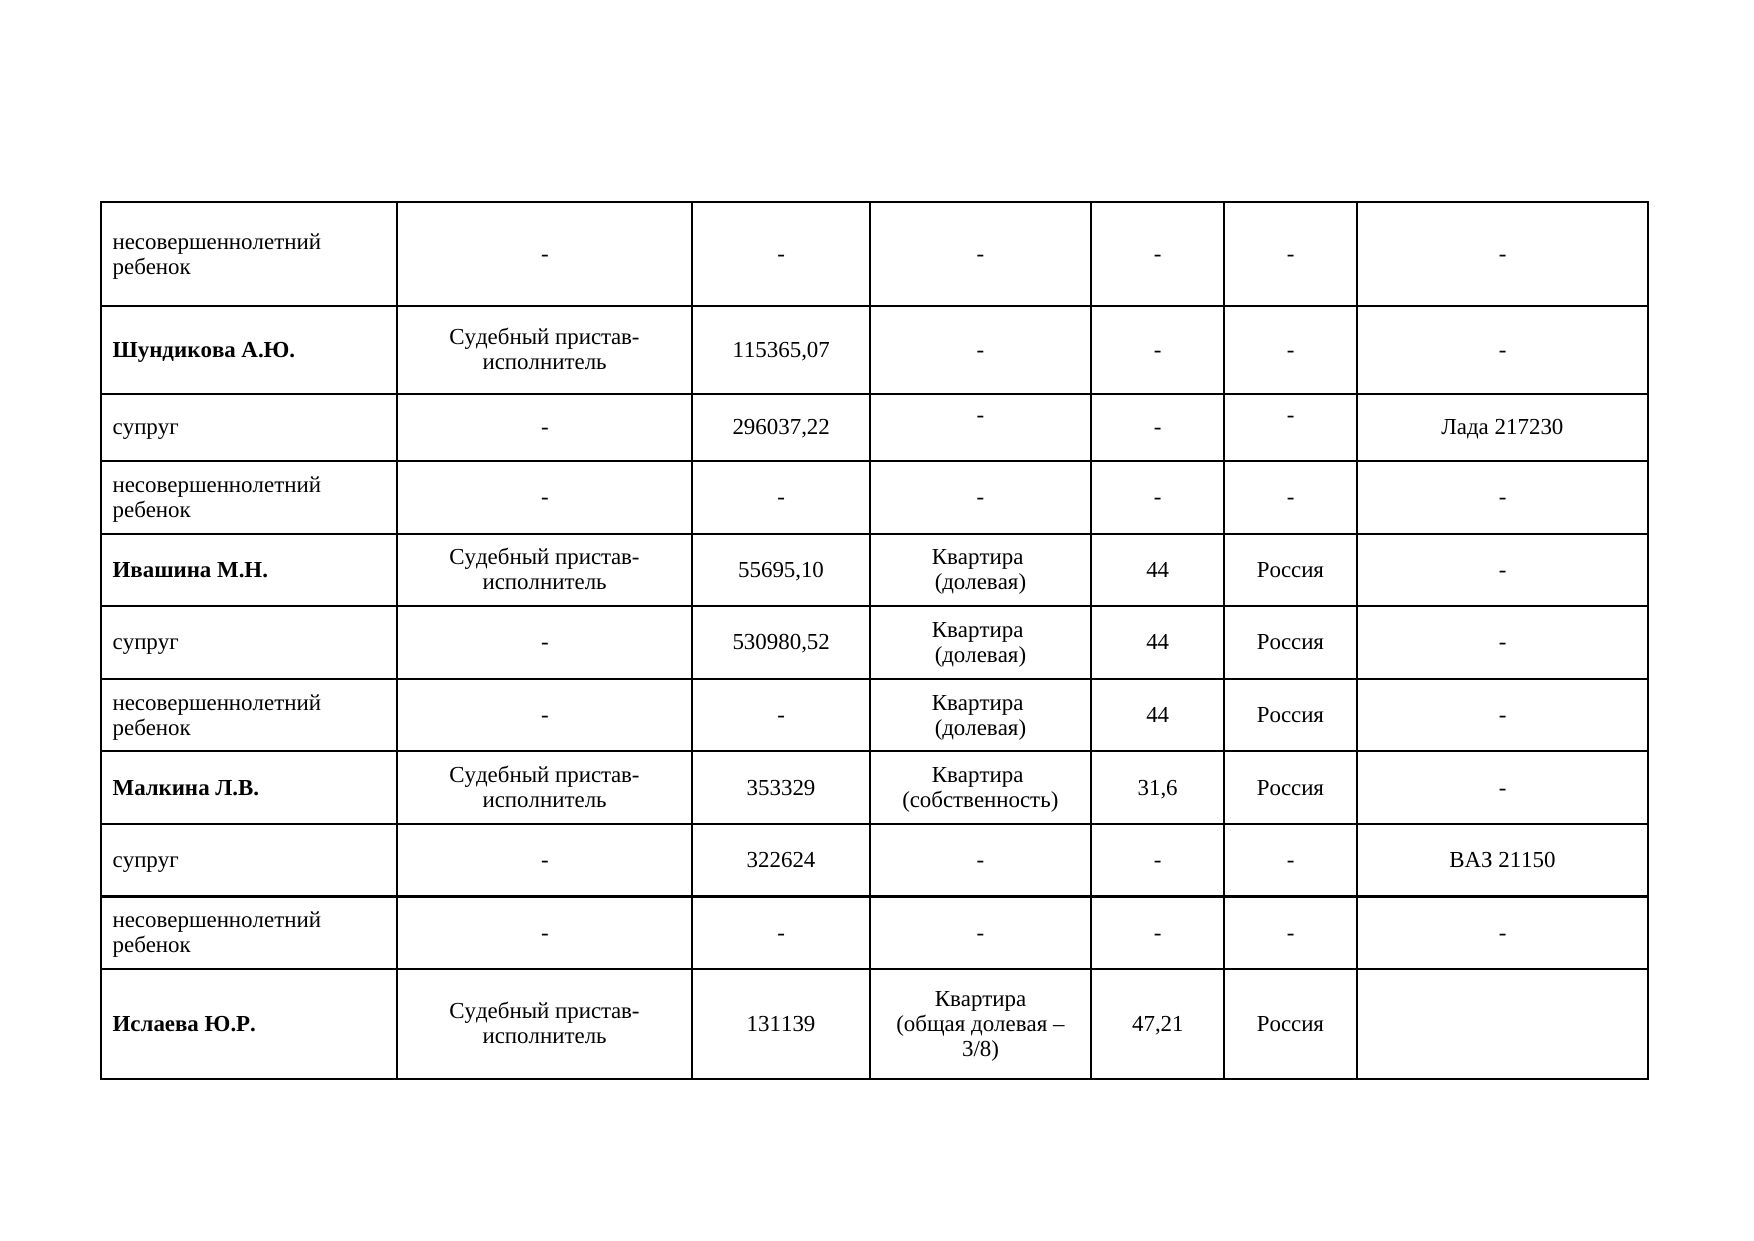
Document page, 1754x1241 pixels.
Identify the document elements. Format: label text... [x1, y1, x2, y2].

table_cell [1649, 750, 1655, 823]
table_cell - [398, 680, 691, 750]
table_cell [1649, 605, 1655, 678]
table_cell - [1358, 203, 1647, 305]
table_cell - [398, 825, 691, 895]
table_cell - [1092, 307, 1223, 393]
table_cell 131139 [693, 970, 869, 1077]
table_cell - [871, 395, 1090, 460]
table_cell Ислаева Ю.Р. [102, 970, 396, 1077]
table_cell - [1225, 203, 1356, 305]
table_cell несовершеннолетний ребенок [102, 898, 396, 968]
table_cell - [871, 462, 1090, 532]
table_cell - [1092, 898, 1223, 968]
table_cell Квартира (долевая) [871, 607, 1090, 678]
table_cell Судебный пристав-исполнитель [398, 970, 691, 1077]
table_cell 55695,10 [693, 535, 869, 605]
table_cell - [1358, 680, 1647, 750]
table_cell [1649, 533, 1655, 605]
table_cell несовершеннолетний ребенок [102, 680, 396, 750]
table_cell - [1358, 898, 1647, 968]
table_cell Ивашина М.Н. [102, 535, 396, 605]
table_cell - [871, 898, 1090, 968]
table_cell - [398, 898, 691, 968]
table_cell - [871, 825, 1090, 895]
table_cell Россия [1225, 752, 1356, 823]
table_cell [1649, 968, 1655, 1077]
table_cell Судебный пристав-исполнитель [398, 535, 691, 605]
table_cell Шундикова А.Ю. [102, 307, 396, 393]
table_cell - [1225, 898, 1356, 968]
table_cell супруг [102, 395, 396, 460]
table_cell - [398, 203, 691, 305]
table_cell 115365,07 [693, 307, 869, 393]
table_cell Квартира (долевая) [871, 535, 1090, 605]
table_cell - [1358, 607, 1647, 678]
table_cell 530980,52 [693, 607, 869, 678]
table_cell [1649, 460, 1655, 532]
table_cell - [398, 462, 691, 532]
table_cell - [1225, 825, 1356, 895]
table_cell [1649, 393, 1655, 460]
table_cell супруг [102, 825, 396, 895]
table_cell Россия [1225, 535, 1356, 605]
table_cell Россия [1225, 970, 1356, 1077]
table_cell - [1092, 825, 1223, 895]
table_cell - [1225, 307, 1356, 393]
table_cell [1649, 895, 1655, 968]
table_cell - [693, 680, 869, 750]
table_cell - [1358, 752, 1647, 823]
table_cell - [693, 203, 869, 305]
table_cell - [871, 203, 1090, 305]
table_cell ВАЗ 21150 [1358, 825, 1647, 895]
table_cell 44 [1092, 535, 1223, 605]
table_cell - [398, 607, 691, 678]
table_cell - [1358, 535, 1647, 605]
table_cell 296037,22 [693, 395, 869, 460]
table_cell 353329 [693, 752, 869, 823]
table_cell - [1092, 395, 1223, 460]
table_cell Лада 217230 [1358, 395, 1647, 460]
table_cell 322624 [693, 825, 869, 895]
table_cell - [1358, 307, 1647, 393]
table_cell супруг [102, 607, 396, 678]
table_cell - [1225, 395, 1356, 460]
table_cell Судебный пристав-исполнитель [398, 752, 691, 823]
table_cell - [1092, 462, 1223, 532]
table_cell Малкина Л.В. [102, 752, 396, 823]
table_cell [1649, 201, 1655, 305]
table_cell - [1225, 462, 1356, 532]
table_cell [1649, 678, 1655, 750]
table_cell [1358, 970, 1647, 1077]
table_cell Квартира (собственность) [871, 752, 1090, 823]
table_cell - [1358, 462, 1647, 532]
table_cell 31,6 [1092, 752, 1223, 823]
table_cell 44 [1092, 607, 1223, 678]
table_cell Квартира (долевая) [871, 680, 1090, 750]
table_cell [1649, 823, 1655, 895]
table_cell - [1092, 203, 1223, 305]
table_cell несовершеннолетний ребенок [102, 462, 396, 532]
table_cell - [693, 462, 869, 532]
table_cell несовершеннолетний ребенок [102, 203, 396, 305]
table_cell 47,21 [1092, 970, 1223, 1077]
table_cell Квартира (общая долевая – 3/8) [871, 970, 1090, 1077]
table_cell - [398, 395, 691, 460]
table_cell Судебный пристав-исполнитель [398, 307, 691, 393]
table_cell [1649, 305, 1655, 393]
table_cell 44 [1092, 680, 1223, 750]
table_cell Россия [1225, 680, 1356, 750]
table_cell Россия [1225, 607, 1356, 678]
table_cell - [871, 307, 1090, 393]
table_cell - [693, 898, 869, 968]
